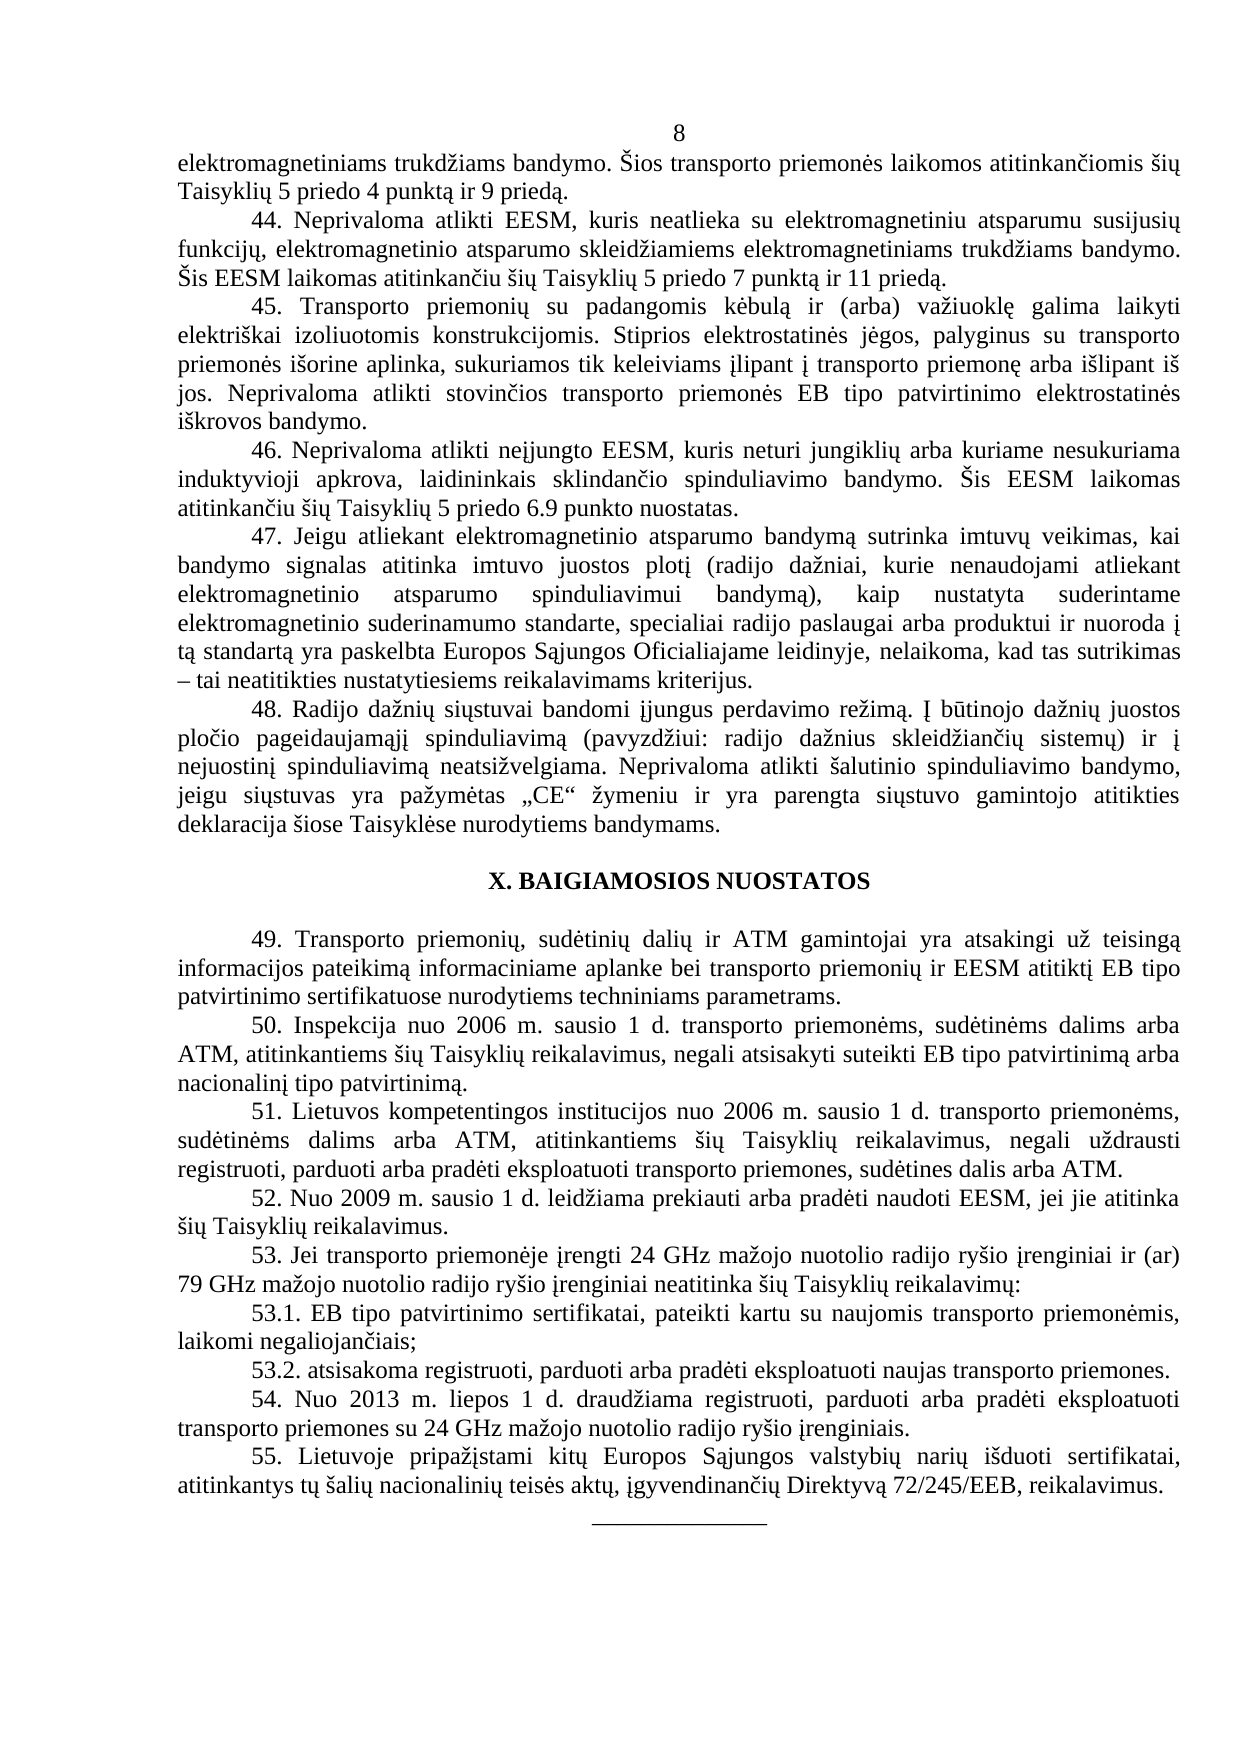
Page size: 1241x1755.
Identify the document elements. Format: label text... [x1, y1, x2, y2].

text 47. Jeigu atliekant elektromagnetinio atsparumo bandymą sutrinka imtuvų veikimas, kai bandymo signalas atitinka imtuvo juostos plotį (radijo dažniai, kurie nenaudojami atliekant elektromagnetinio atsparumo spinduliavimui bandymą), kaip nustatyta suderintame elektromagnetinio suderinamumo standarte, specialiai radijo paslaugai arba produktui ir nuoroda į tą standartą yra paskelbta Europos Sąjungos Oficialiajame leidinyje, nelaikoma, kad tas sutrikimas – tai neatitikties nustatytiesiems reikalavimams kriterijus. [177, 521, 1181, 694]
text X. BAIGIAMOSIOS NUOSTATOS [177, 866, 1181, 895]
text 54. Nuo 2013 m. liepos 1 d. draudžiama registruoti, parduoti arba pradėti eksploatuoti transporto priemones su 24 GHz mažojo nuotolio radijo ryšio įrenginiais. [177, 1384, 1181, 1441]
text 46. Neprivaloma atlikti neįjungto EESM, kuris neturi jungiklių arba kuriame nesukuriama induktyvioji apkrova, laidininkais sklindančio spinduliavimo bandymo. Šis EESM laikomas atitinkančiu šių Taisyklių 5 priedo 6.9 punkto nuostatas. [177, 435, 1181, 521]
text 53. Jei transporto priemonėje įrengti 24 GHz mažojo nuotolio radijo ryšio įrenginiai ir (ar) 79 GHz mažojo nuotolio radijo ryšio įrenginiai neatitinka šių Taisyklių reikalavimų: [177, 1240, 1181, 1298]
text 53.2. atsisakoma registruoti, parduoti arba pradėti eksploatuoti naujas transporto priemones. [177, 1355, 1181, 1384]
text 51. Lietuvos kompetentingos institucijos nuo 2006 m. sausio 1 d. transporto priemonėms, sudėtinėms dalims arba ATM, atitinkantiems šių Taisyklių reikalavimus, negali uždrausti registruoti, parduoti arba pradėti eksploatuoti transporto priemones, sudėtines dalis arba ATM. [177, 1096, 1181, 1183]
text ______________ [177, 1499, 1181, 1528]
text 49. Transporto priemonių, sudėtinių dalių ir ATM gamintojai yra atsakingi už teisingą informacijos pateikimą informaciniame aplanke bei transporto priemonių ir EESM atitiktį EB tipo patvirtinimo sertifikatuose nurodytiems techniniams parametrams. [177, 924, 1181, 1010]
text 44. Neprivaloma atlikti EESM, kuris neatlieka su elektromagnetiniu atsparumu susijusių funkcijų, elektromagnetinio atsparumo skleidžiamiems elektromagnetiniams trukdžiams bandymo. Šis EESM laikomas atitinkančiu šių Taisyklių 5 priedo 7 punktą ir 11 priedą. [177, 205, 1181, 291]
text 53.1. EB tipo patvirtinimo sertifikatai, pateikti kartu su naujomis transporto priemonėmis, laikomi negaliojančiais; [177, 1298, 1181, 1355]
text 48. Radijo dažnių siųstuvai bandomi įjungus perdavimo režimą. Į būtinojo dažnių juostos pločio pageidaujamąjį spinduliavimą (pavyzdžiui: radijo dažnius skleidžiančių sistemų) ir į nejuostinį spinduliavimą neatsižvelgiama. Neprivaloma atlikti šalutinio spinduliavimo bandymo, jeigu siųstuvas yra pažymėtas „CE“ žymeniu ir yra parengta siųstuvo gamintojo atitikties deklaracija šiose Taisyklėse nurodytiems bandymams. [177, 694, 1181, 838]
text 50. Inspekcija nuo 2006 m. sausio 1 d. transporto priemonėms, sudėtinėms dalims arba ATM, atitinkantiems šių Taisyklių reikalavimus, negali atsisakyti suteikti EB tipo patvirtinimą arba nacionalinį tipo patvirtinimą. [177, 1010, 1181, 1096]
text 52. Nuo 2009 m. sausio 1 d. leidžiama prekiauti arba pradėti naudoti EESM, jei jie atitinka šių Taisyklių reikalavimus. [177, 1183, 1181, 1240]
text elektromagnetiniams trukdžiams bandymo. Šios transporto priemonės laikomos atitinkančiomis šių Taisyklių 5 priedo 4 punktą ir 9 priedą. [177, 148, 1181, 205]
text 55. Lietuvoje pripažįstami kitų Europos Sąjungos valstybių narių išduoti sertifikatai, atitinkantys tų šalių nacionalinių teisės aktų, įgyvendinančių Direktyvą 72/245/EEB, reikalavimus. [177, 1441, 1181, 1499]
text 45. Transporto priemonių su padangomis kėbulą ir (arba) važiuoklę galima laikyti elektriškai izoliuotomis konstrukcijomis. Stiprios elektrostatinės jėgos, palyginus su transporto priemonės išorine aplinka, sukuriamos tik keleiviams įlipant į transporto priemonę arba išlipant iš jos. Neprivaloma atlikti stovinčios transporto priemonės EB tipo patvirtinimo elektrostatinės iškrovos bandymo. [177, 291, 1181, 435]
